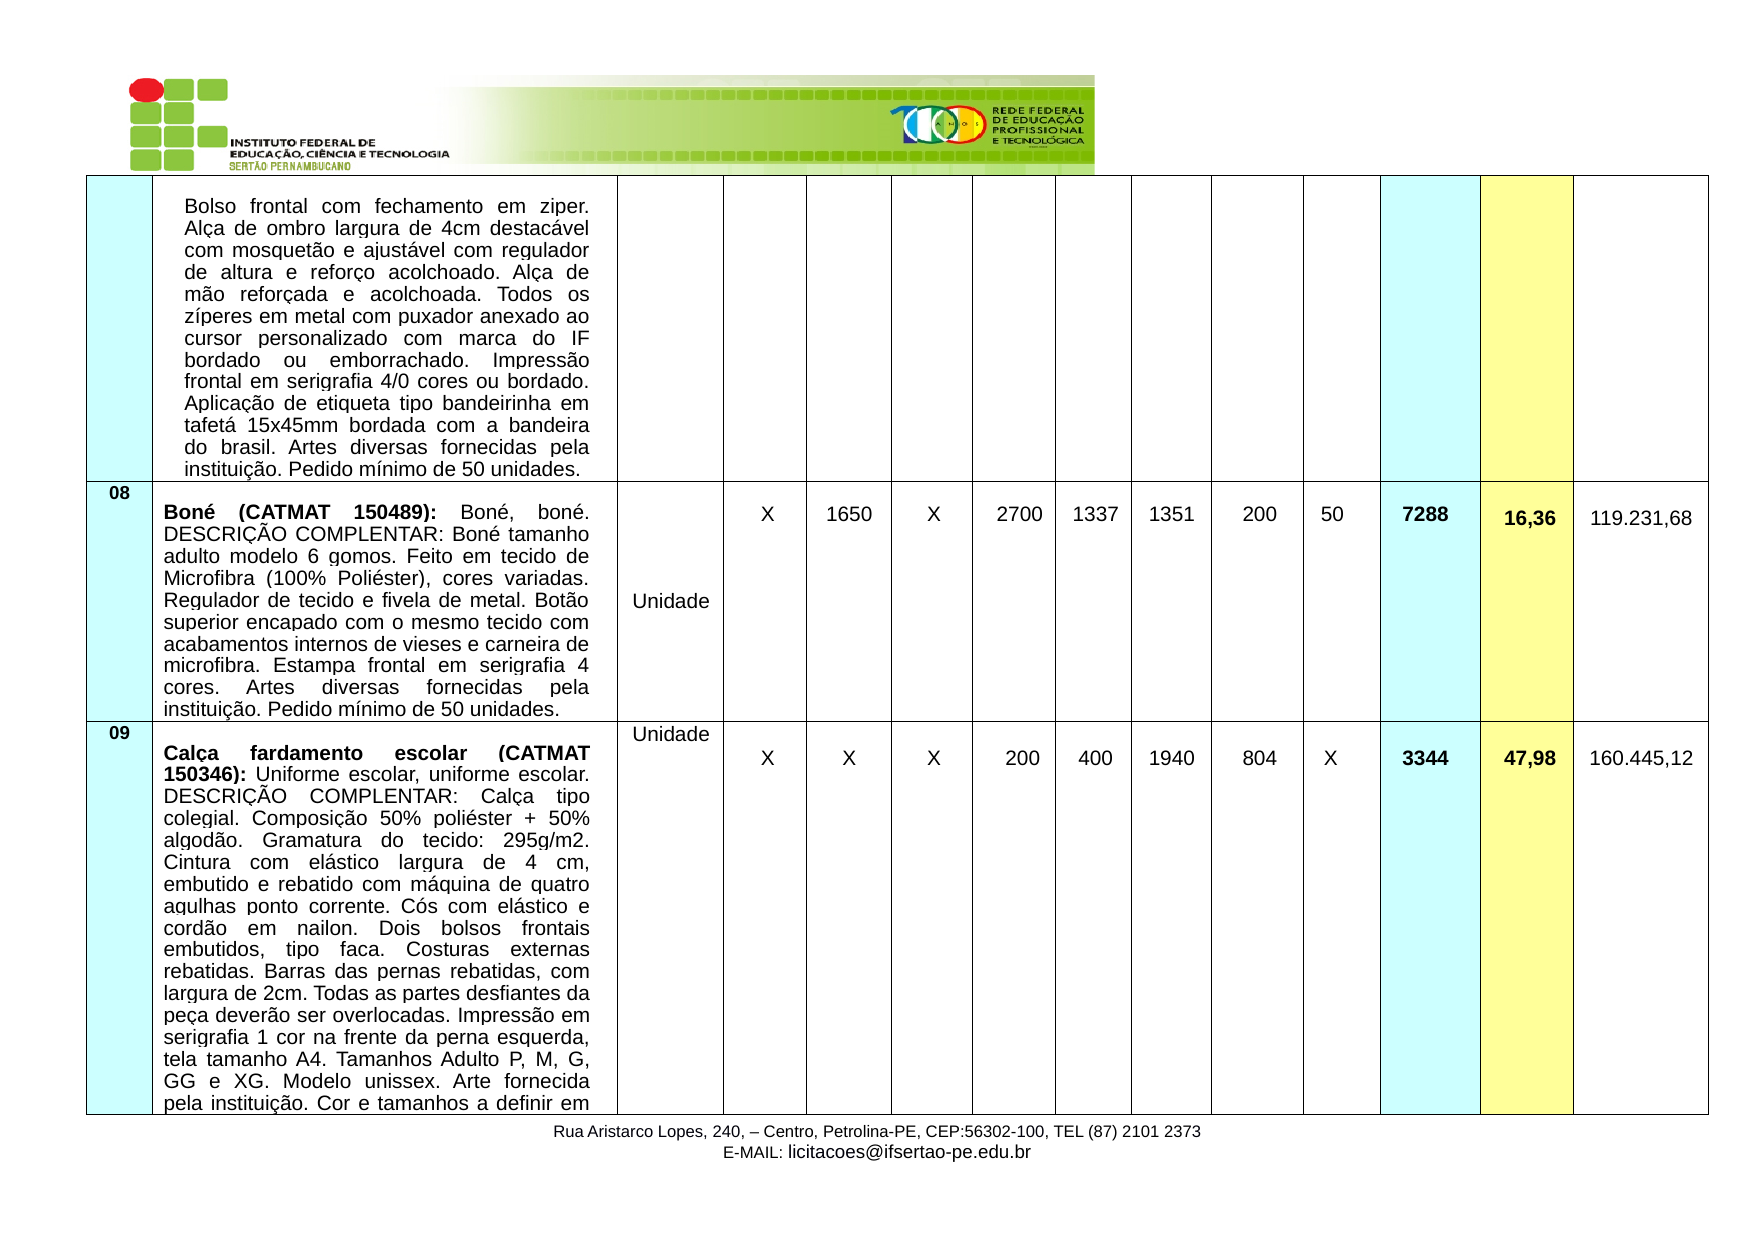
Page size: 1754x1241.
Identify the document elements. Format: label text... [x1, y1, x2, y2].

table_cell [1304, 176, 1380, 481]
table_cell 2700 [973, 482, 1055, 721]
table_cell Bolso frontal com fechamento em ziper. Alça de ombro largura de 4cm destacável com mosquetão e ajustável com regulador de altura e reforço acolchoado. Alça de mão reforçada e acolchoada. Todos os zíperes em metal com puxador anexado ao cursor personalizado com marca do IF bordado ou emborrachado. Impressão frontal em serigrafia 4/0 cores ou bordado. Aplicação de etiqueta tipo bandeirinha em tafetá 15x45mm bordada com a bandeira do brasil. Artes diversas fornecidas pela instituição. Pedido mínimo de 50 unidades. [153, 176, 617, 481]
table_cell 160.445,12 [1574, 722, 1708, 1114]
picture [118, 75, 1095, 175]
table_cell X [1304, 722, 1380, 1114]
table_cell 47,98 [1481, 722, 1573, 1114]
table_cell X [724, 482, 806, 721]
table_cell 50 [1304, 482, 1380, 721]
table_cell 3344 [1381, 722, 1480, 1114]
table_cell [618, 176, 723, 481]
table_cell 1351 [1132, 482, 1211, 721]
table_cell 400 [1056, 722, 1131, 1114]
table_cell 119.231,68 [1574, 482, 1708, 721]
table_cell 200 [973, 722, 1055, 1114]
table_cell [724, 176, 806, 481]
table_cell Unidade [618, 722, 723, 1114]
table_cell 7288 [1381, 482, 1480, 721]
table_cell [1381, 176, 1480, 481]
table_cell Boné (CATMAT 150489): Boné, boné. DESCRIÇÃO COMPLENTAR: Boné tamanho adulto modelo 6 gomos. Feito em tecido de Microfibra (100% Poliéster), cores variadas. Regulador de tecido e fivela de metal. Botão superior encapado com o mesmo tecido com acabamentos internos de vieses e carneira de microfibra. Estampa frontal em serigrafia 4 cores. Artes diversas fornecidas pela instituição. Pedido mínimo de 50 unidades. [153, 482, 617, 721]
table_cell 16,36 [1481, 482, 1573, 721]
table_cell [807, 176, 891, 481]
table_cell 804 [1212, 722, 1303, 1114]
table_cell [1056, 176, 1131, 481]
table_cell 1337 [1056, 482, 1131, 721]
table_cell 08 [87, 482, 152, 721]
table_cell [1132, 176, 1211, 481]
table_cell [1481, 176, 1573, 481]
table_cell X [807, 722, 891, 1114]
table_cell X [892, 482, 972, 721]
table_cell Unidade [618, 482, 723, 721]
table_cell 200 [1212, 482, 1303, 721]
table_cell [87, 176, 152, 481]
table_cell [892, 176, 972, 481]
table_cell 1940 [1132, 722, 1211, 1114]
table_cell 09 [87, 722, 152, 1114]
table_cell Calça fardamento escolar (CATMAT 150346): Uniforme escolar, uniforme escolar. DESCRIÇÃO COMPLENTAR: Calça tipo colegial. Composição 50% poliéster + 50% algodão. Gramatura do tecido: 295g/m2. Cintura com elástico largura de 4 cm, embutido e rebatido com máquina de quatro agulhas ponto corrente. Cós com elástico e cordão em nailon. Dois bolsos frontais embutidos, tipo faca. Costuras externas rebatidas. Barras das pernas rebatidas, com largura de 2cm. Todas as partes desfiantes da peça deverão ser overlocadas. Impressão em serigrafia 1 cor na frente da perna esquerda, tela tamanho A4. Tamanhos Adulto P, M, G, GG e XG. Modelo unissex. Arte fornecida pela instituição. Cor e tamanhos a definir em [153, 722, 617, 1114]
table_cell 1650 [807, 482, 891, 721]
table_cell [1574, 176, 1708, 481]
table_cell [1212, 176, 1303, 481]
table_cell X [892, 722, 972, 1114]
table_cell [973, 176, 1055, 481]
table_cell X [724, 722, 806, 1114]
